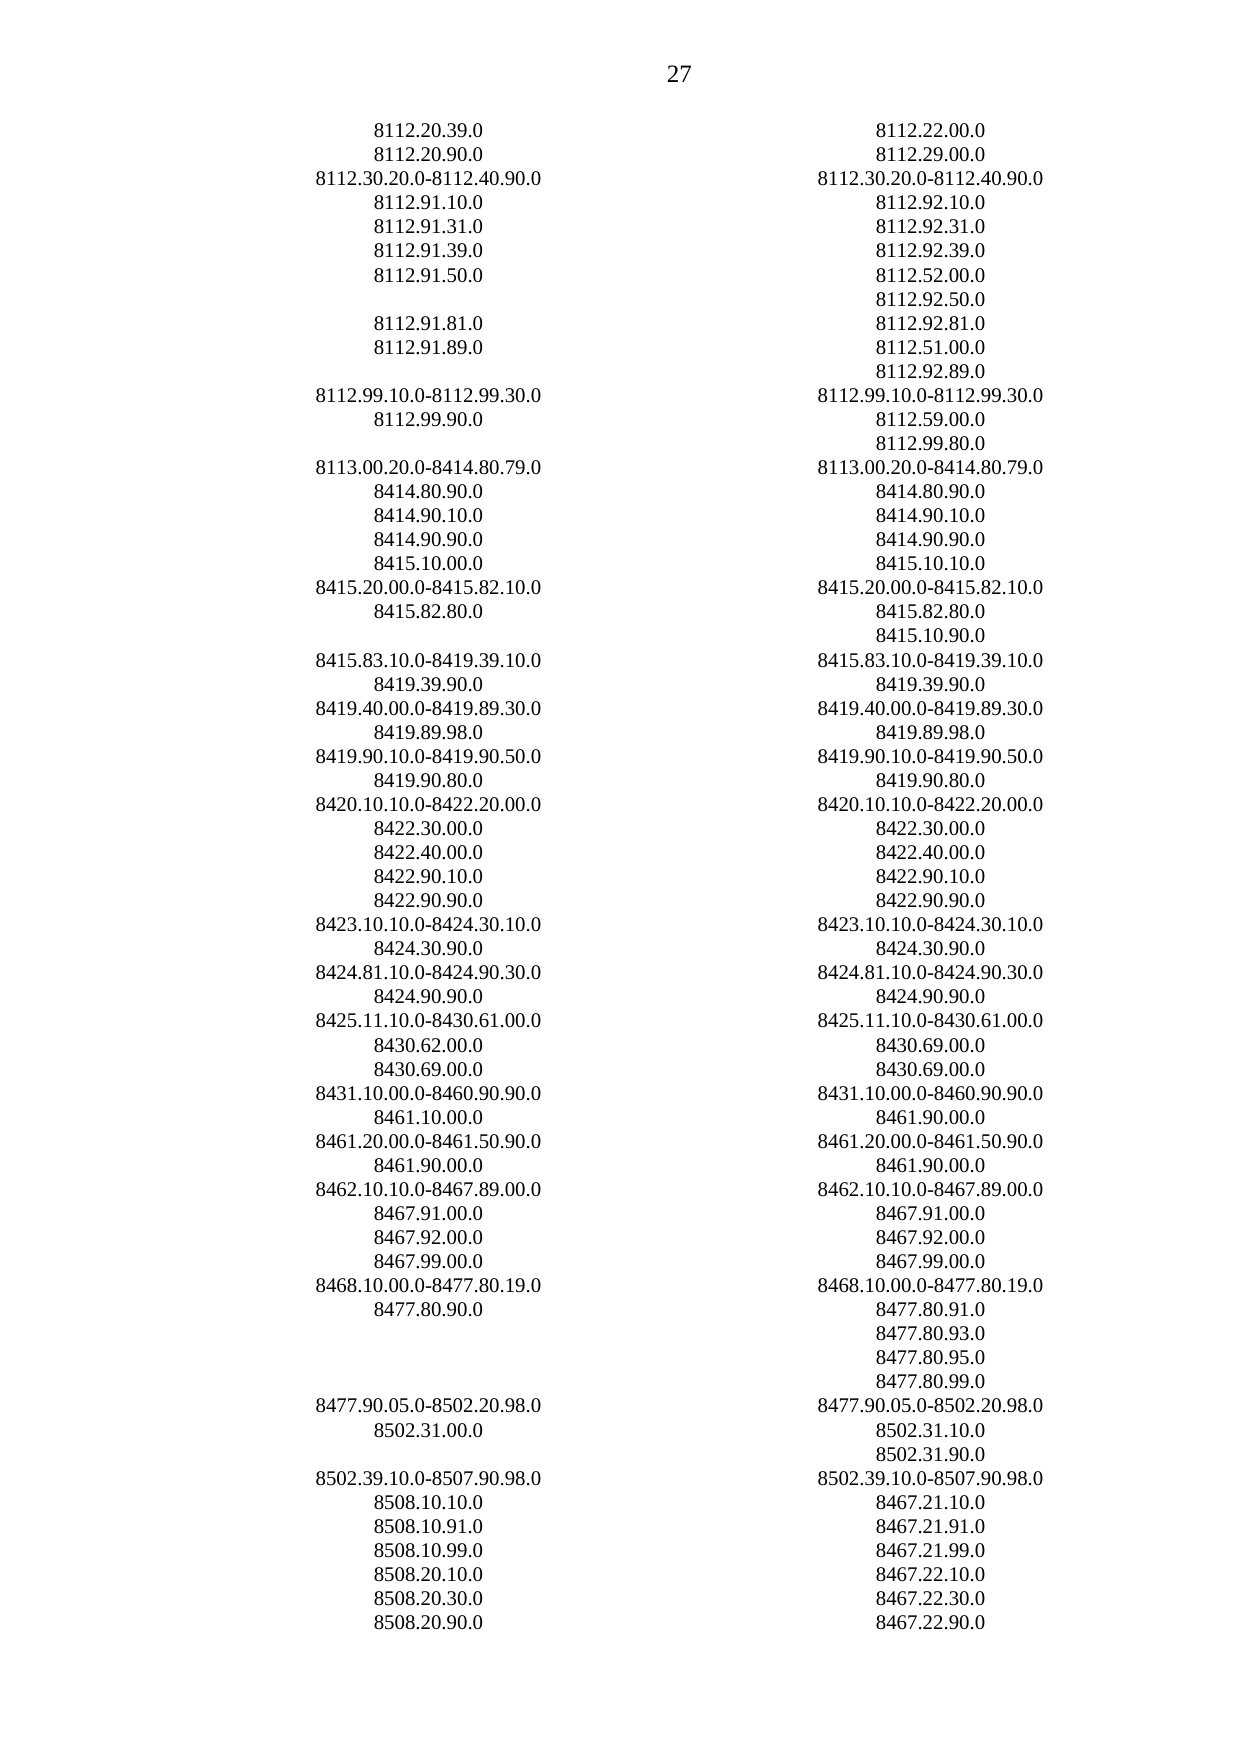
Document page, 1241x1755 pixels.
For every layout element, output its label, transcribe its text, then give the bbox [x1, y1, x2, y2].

table_cell 8112.22.00.0 8112.29.00.0 8112.30.20.0-8112.40.90.0 8112.92.10.0 8112.92.31.0 8112.92.39.0 8112.52.00.0 8112.92.50.0 8112.92.81.0 8112.51.00.0 8112.92.89.0 8112.99.10.0-8112.99.30.0 8112.59.00.0 8112.99.80.0 8113.00.20.0-8414.80.79.0 8414.80.90.0 8414.90.10.0 8414.90.90.0 8415.10.10.0 8415.20.00.0-8415.82.10.0 8415.82.80.0 8415.10.90.0 8415.83.10.0-8419.39.10.0 8419.39.90.0 8419.40.00.0-8419.89.30.0 8419.89.98.0 8419.90.10.0-8419.90.50.0 8419.90.80.0 8420.10.10.0-8422.20.00.0 8422.30.00.0 8422.40.00.0 8422.90.10.0 8422.90.90.0 8423.10.10.0-8424.30.10.0 8424.30.90.0 8424.81.10.0-8424.90.30.0 8424.90.90.0 8425.11.10.0-8430.61.00.0 8430.69.00.0 8430.69.00.0 8431.10.00.0-8460.90.90.0 8461.90.00.0 8461.20.00.0-8461.50.90.0 8461.90.00.0 8462.10.10.0-8467.89.00.0 8467.91.00.0 8467.92.00.0 8467.99.00.0 8468.10.00.0-8477.80.19.0 8477.80.91.0 8477.80.93.0 8477.80.95.0 8477.80.99.0 8477.90.05.0-8502.20.98.0 8502.31.10.0 8502.31.90.0 8502.39.10.0-8507.90.98.0 8467.21.10.0 8467.21.91.0 8467.21.99.0 8467.22.10.0 8467.22.30.0 8467.22.90.0 [679, 118, 1181, 1634]
table_cell 8112.20.39.0 8112.20.90.0 8112.30.20.0-8112.40.90.0 8112.91.10.0 8112.91.31.0 8112.91.39.0 8112.91.50.0 8112.91.81.0 8112.91.89.0 8112.99.10.0-8112.99.30.0 8112.99.90.0 8113.00.20.0-8414.80.79.0 8414.80.90.0 8414.90.10.0 8414.90.90.0 8415.10.00.0 8415.20.00.0-8415.82.10.0 8415.82.80.0 8415.83.10.0-8419.39.10.0 8419.39.90.0 8419.40.00.0-8419.89.30.0 8419.89.98.0 8419.90.10.0-8419.90.50.0 8419.90.80.0 8420.10.10.0-8422.20.00.0 8422.30.00.0 8422.40.00.0 8422.90.10.0 8422.90.90.0 8423.10.10.0-8424.30.10.0 8424.30.90.0 8424.81.10.0-8424.90.30.0 8424.90.90.0 8425.11.10.0-8430.61.00.0 8430.62.00.0 8430.69.00.0 8431.10.00.0-8460.90.90.0 8461.10.00.0 8461.20.00.0-8461.50.90.0 8461.90.00.0 8462.10.10.0-8467.89.00.0 8467.91.00.0 8467.92.00.0 8467.99.00.0 8468.10.00.0-8477.80.19.0 8477.80.90.0 8477.90.05.0-8502.20.98.0 8502.31.00.0 8502.39.10.0-8507.90.98.0 8508.10.10.0 8508.10.91.0 8508.10.99.0 8508.20.10.0 8508.20.30.0 8508.20.90.0 [177, 118, 679, 1634]
